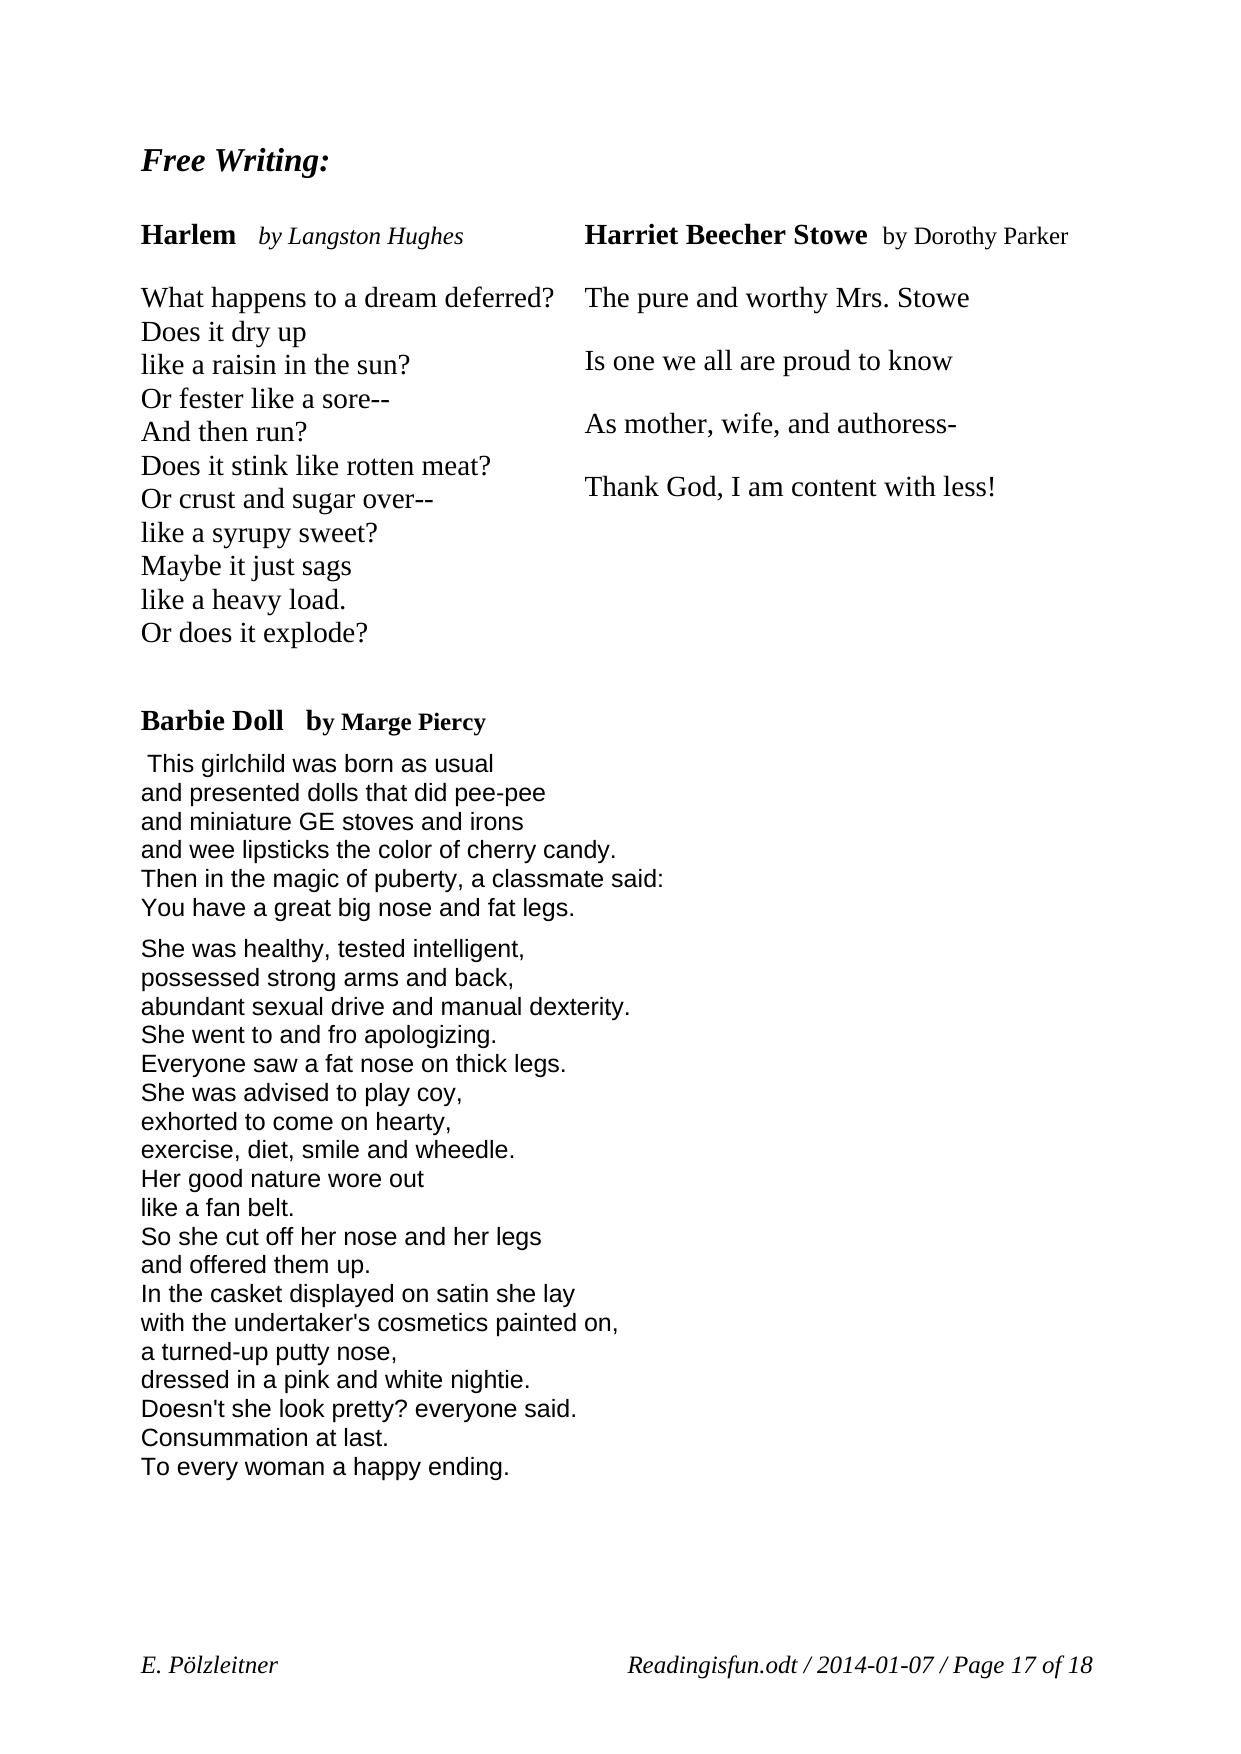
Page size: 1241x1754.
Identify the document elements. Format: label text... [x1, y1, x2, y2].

table_header Harriet Beecher Stowe by Dorothy Parker The pure and worthy Mrs. Stowe Is one we all are proud to know As mother, wife, and authoress- Thank God, I am content with less! [584, 217, 1089, 678]
text This girlchild was born as usual and presented dolls that did pee-pee and miniature GE stoves and irons and wee lipsticks the color of cherry candy. Then in the magic of puberty, a classmate said: You have a great big nose and fat legs. [141, 749, 1097, 922]
text Free Writing: [141, 141, 1097, 179]
table_header Harlem by Langston Hughes What happens to a dream deferred? Does it dry up like a raisin in the sun? Or fester like a sore-- And then run? Does it stink like rotten meat? Or crust and sugar over-- like a syrupy sweet? Maybe it just sags like a heavy load. Or does it explode? [141, 217, 584, 678]
text In the casket displayed on satin she lay with the undertaker's cosmetics painted on, a turned-up putty nose, dressed in a pink and white nightie. Doesn't she look pretty? everyone said. Consummation at last. To every woman a happy ending. [141, 1279, 1097, 1480]
text She was advised to play coy, exhorted to come on hearty, exercise, diet, smile and wheedle. Her good nature wore out like a fan belt. So she cut off her nose and her legs and offered them up. [141, 1078, 1097, 1279]
subtitle Barbie Doll by Marge Piercy [141, 703, 1097, 736]
text She was healthy, tested intelligent, possessed strong arms and back, abundant sexual drive and manual dexterity. She went to and fro apologizing. Everyone saw a fat nose on thick legs. [141, 934, 1097, 1078]
